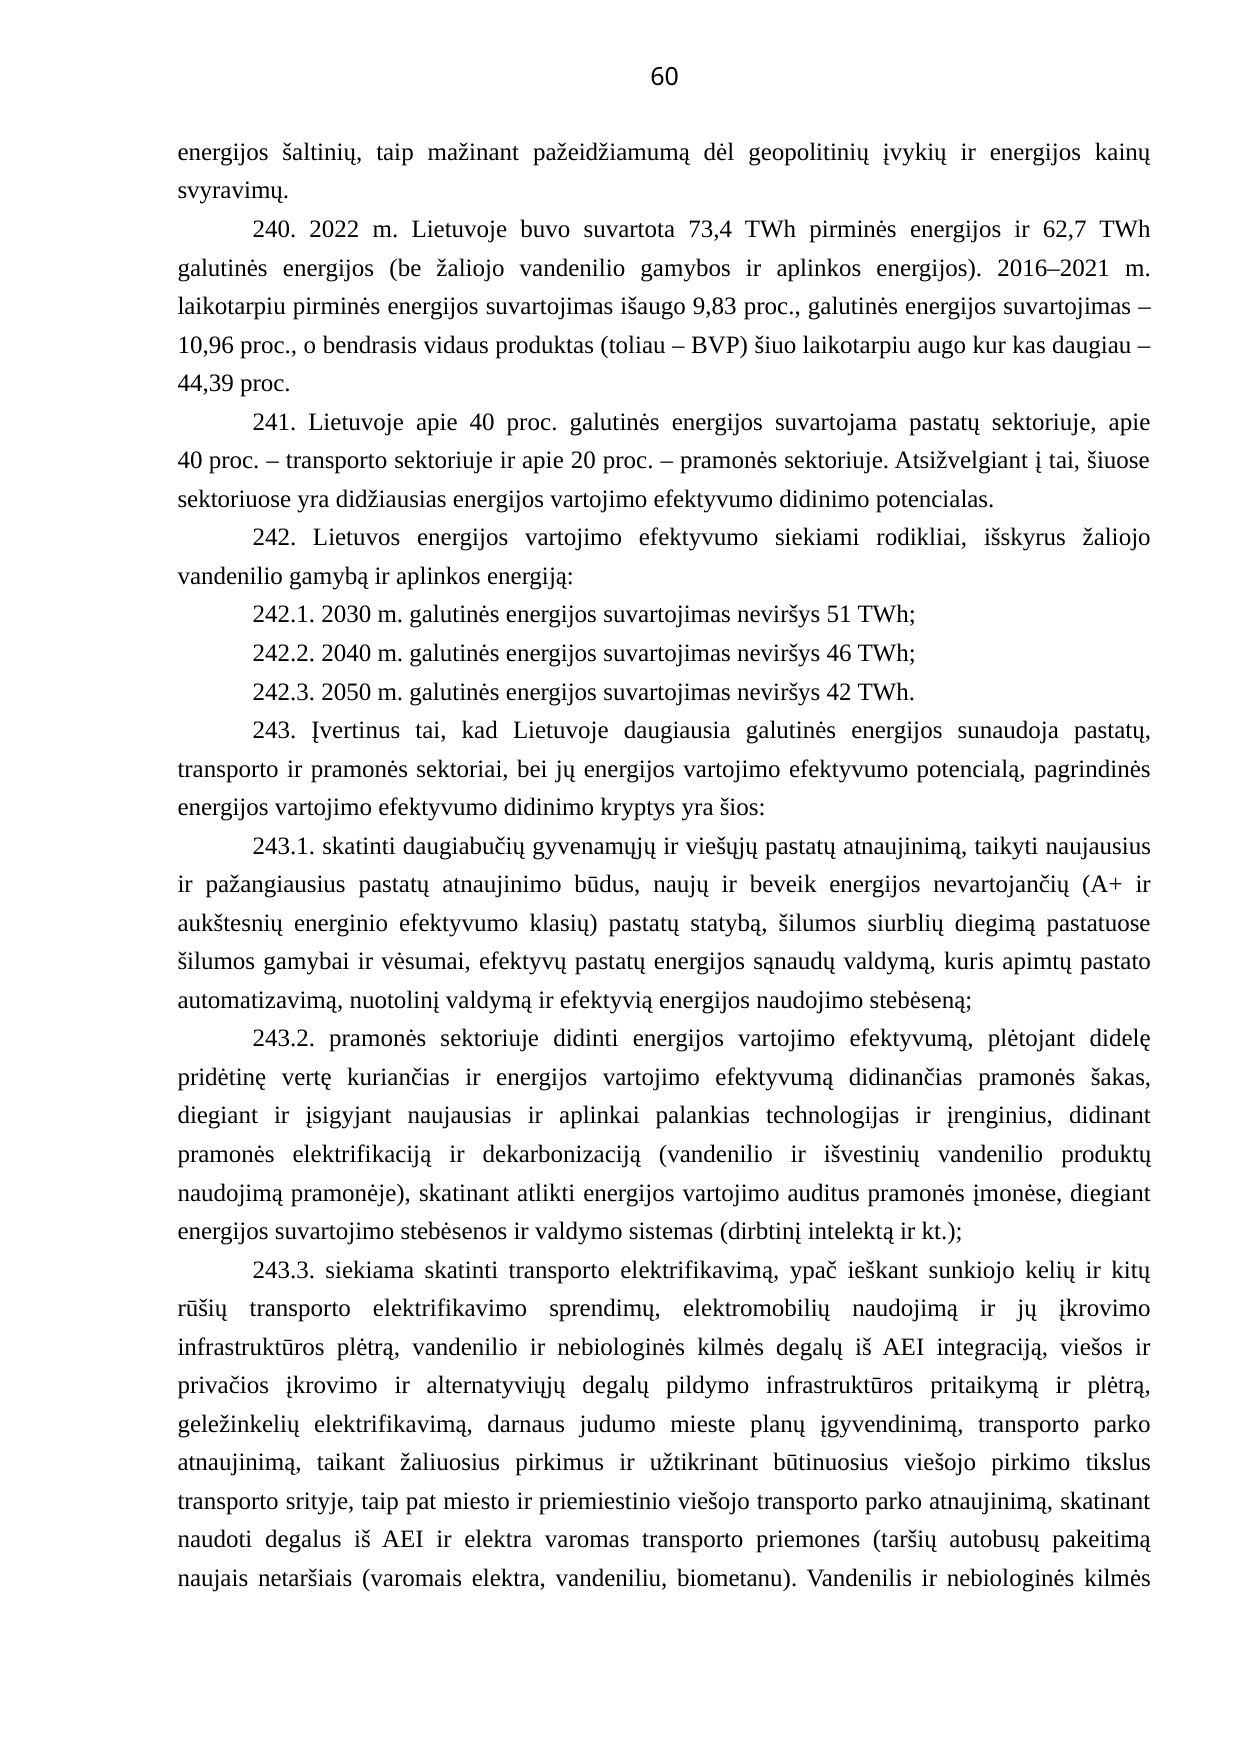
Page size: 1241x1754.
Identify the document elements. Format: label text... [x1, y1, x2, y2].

text 242.1. 2030 m. galutinės energijos suvartojimas neviršys 51 TWh; [177, 590, 1152, 628]
text 243.1. skatinti daugiabučių gyvenamųjų ir viešųjų pastatų atnaujinimą, taikyti naujausius ir pažangiausius pastatų atnaujinimo būdus, naujų ir beveik energijos nevartojančių (A+ ir aukštesnių energinio efektyvumo klasių) pastatų statybą, šilumos siurblių diegimą pastatuose šilumos gamybai ir vėsumai, efektyvų pastatų energijos sąnaudų valdymą, kuris apimtų pastato automatizavimą, nuotolinį valdymą ir efektyvią energijos naudojimo stebėseną; [177, 821, 1152, 1014]
text 243.3. siekiama skatinti transporto elektrifikavimą, ypač ieškant sunkiojo kelių ir kitų rūšių transporto elektrifikavimo sprendimų, elektromobilių naudojimą ir jų įkrovimo infrastruktūros plėtrą, vandenilio ir nebiologinės kilmės degalų iš AEI integraciją, viešos ir privačios įkrovimo ir alternatyviųjų degalų pildymo infrastruktūros pritaikymą ir plėtrą, geležinkelių elektrifikavimą, darnaus judumo mieste planų įgyvendinimą, transporto parko atnaujinimą, taikant žaliuosius pirkimus ir užtikrinant būtinuosius viešojo pirkimo tikslus transporto srityje, taip pat miesto ir priemiestinio viešojo transporto parko atnaujinimą, skatinant naudoti degalus iš AEI ir elektra varomas transporto priemones (taršių autobusų pakeitimą naujais netaršiais (varomais elektra, vandeniliu, biometanu). Vandenilis ir nebiologinės kilmės [177, 1245, 1152, 1592]
text 242.3. 2050 m. galutinės energijos suvartojimas neviršys 42 TWh. [177, 667, 1152, 705]
text 242.2. 2040 m. galutinės energijos suvartojimas neviršys 46 TWh; [177, 628, 1152, 667]
text 243.2. pramonės sektoriuje didinti energijos vartojimo efektyvumą, plėtojant didelę pridėtinę vertę kuriančias ir energijos vartojimo efektyvumą didinančias pramonės šakas, diegiant ir įsigyjant naujausias ir aplinkai palankias technologijas ir įrenginius, didinant pramonės elektrifikaciją ir dekarbonizaciją (vandenilio ir išvestinių vandenilio produktų naudojimą pramonėje), skatinant atlikti energijos vartojimo auditus pramonės įmonėse, diegiant energijos suvartojimo stebėsenos ir valdymo sistemas (dirbtinį intelektą ir kt.); [177, 1014, 1152, 1245]
text energijos šaltinių, taip mažinant pažeidžiamumą dėl geopolitinių įvykių ir energijos kainų svyravimų. [177, 127, 1152, 204]
text 241. Lietuvoje apie 40 proc. galutinės energijos suvartojama pastatų sektoriuje, apie 40 proc. – transporto sektoriuje ir apie 20 proc. – pramonės sektoriuje. Atsižvelgiant į tai, šiuose sektoriuose yra didžiausias energijos vartojimo efektyvumo didinimo potencialas. [177, 397, 1152, 513]
text 240. 2022 m. Lietuvoje buvo suvartota 73,4 TWh pirminės energijos ir 62,7 TWh galutinės energijos (be žaliojo vandenilio gamybos ir aplinkos energijos). 2016–2021 m. laikotarpiu pirminės energijos suvartojimas išaugo 9,83 proc., galutinės energijos suvartojimas – 10,96 proc., o bendrasis vidaus produktas (toliau – BVP) šiuo laikotarpiu augo kur kas daugiau – 44,39 proc. [177, 204, 1152, 397]
text 243. Įvertinus tai, kad Lietuvoje daugiausia galutinės energijos sunaudoja pastatų, transporto ir pramonės sektoriai, bei jų energijos vartojimo efektyvumo potencialą, pagrindinės energijos vartojimo efektyvumo didinimo kryptys yra šios: [177, 705, 1152, 821]
text 242. Lietuvos energijos vartojimo efektyvumo siekiami rodikliai, išskyrus žaliojo vandenilio gamybą ir aplinkos energiją: [177, 513, 1152, 590]
